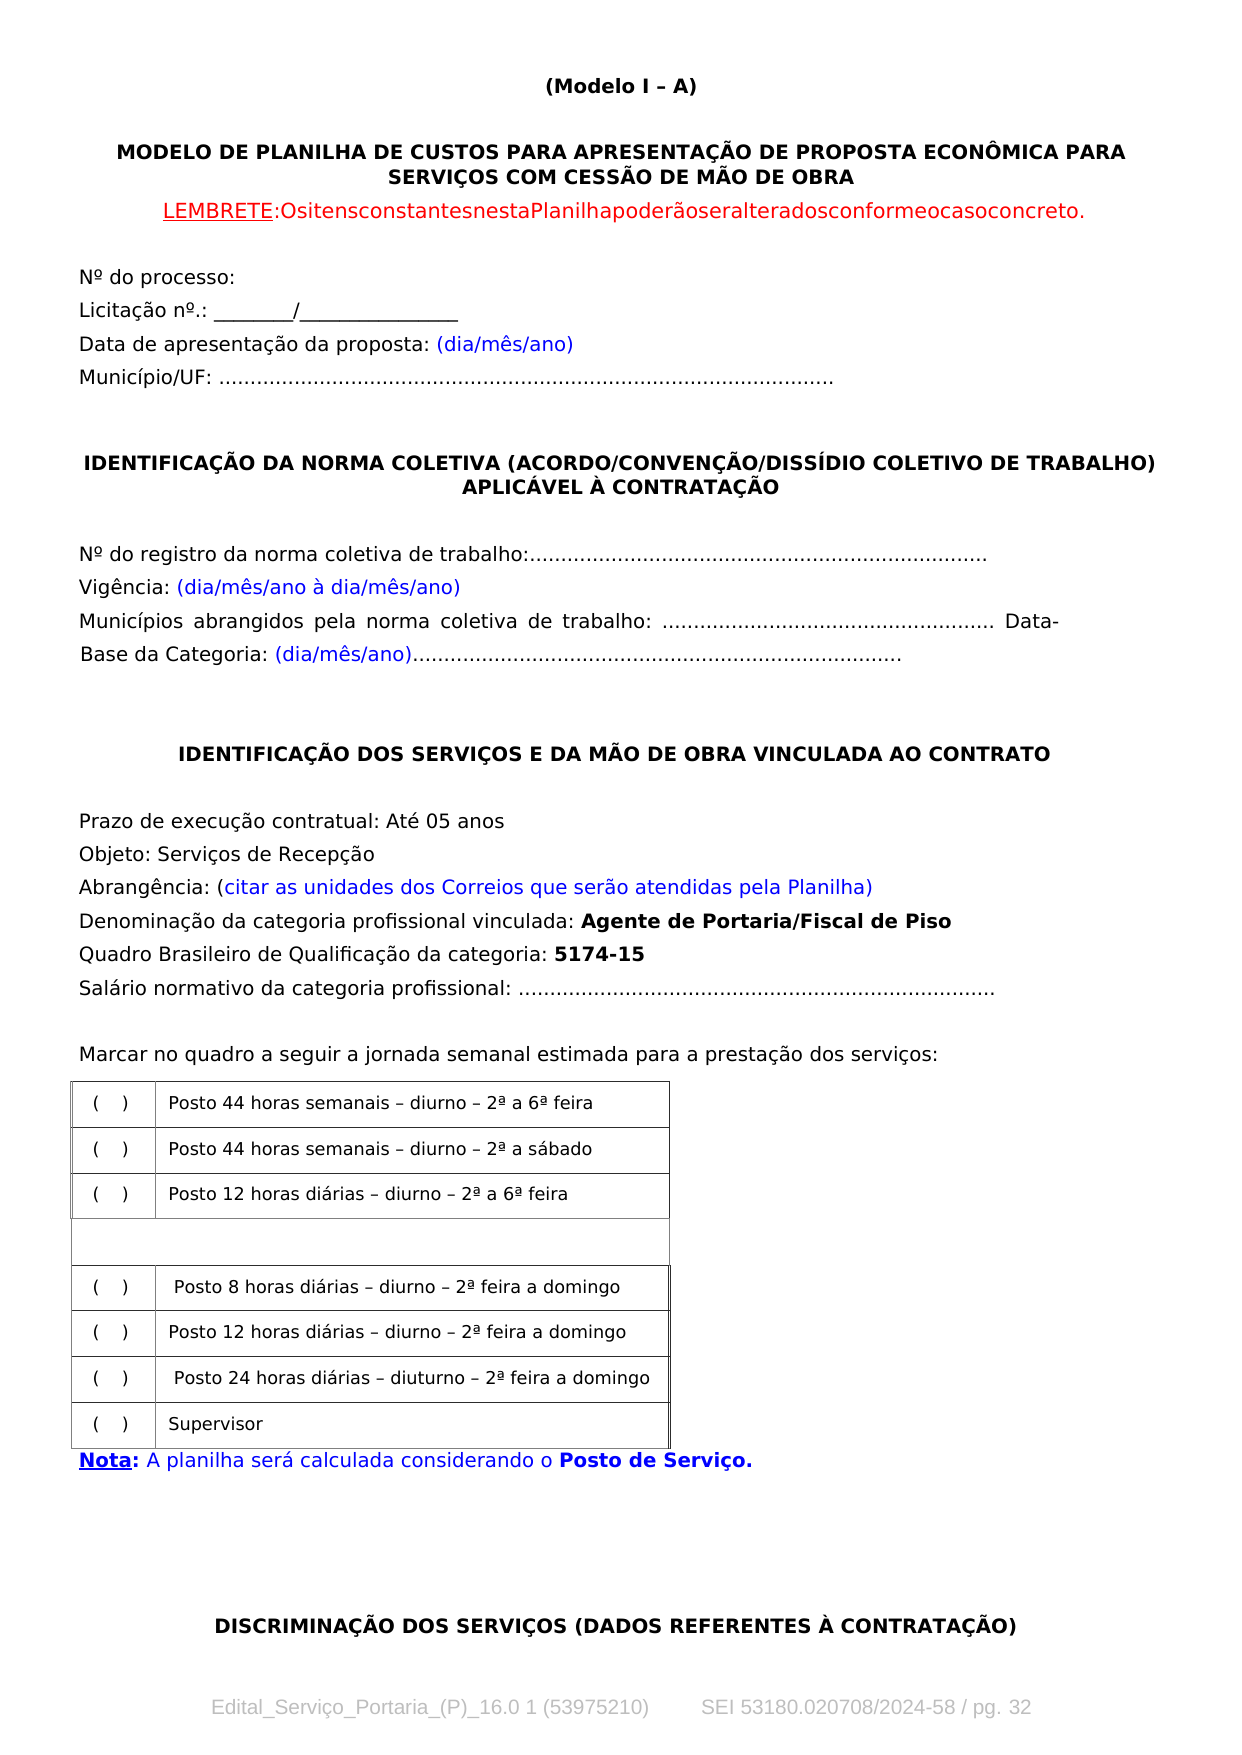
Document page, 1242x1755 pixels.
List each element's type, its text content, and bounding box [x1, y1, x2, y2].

text Salário normativo da categoria profissional: ............................................................................ [79, 977, 1163, 999]
table_cell Posto 8 horas diárias – diurno – 2ª feira a domingo [156, 1266, 668, 1310]
table_header ) [122, 1082, 155, 1127]
text Data de apresentação da proposta: (dia/mês/ano) [79, 333, 1163, 356]
text Licitação nº.: ________/________________ [79, 299, 1163, 322]
text SERVIÇOS COM CESSÃO DE MÃO DE OBRA [77, 166, 1164, 189]
table_cell ) [122, 1311, 155, 1356]
table_cell ( [73, 1128, 122, 1173]
table_cell Posto 44 horas semanais – diurno – 2ª a sábado [156, 1128, 669, 1173]
text (Modelo I – A) [77, 75, 1164, 98]
text Quadro Brasileiro de Qualificação da categoria: 5174-15 [79, 943, 1163, 966]
text IDENTIFICAÇÃO DOS SERVIÇOS E DA MÃO DE OBRA VINCULADA AO CONTRATO [77, 743, 1152, 766]
table_cell [122, 1219, 669, 1265]
table_cell ) [122, 1174, 155, 1217]
table_header Posto 44 horas semanais – diurno – 2ª a 6ª feira [156, 1082, 669, 1127]
text Nota: A planilha será calculada considerando o Posto de Serviço. [79, 1449, 1170, 1472]
text Nº do registro da norma coletiva de trabalho:......................................................................... [79, 543, 1163, 566]
table_cell Posto 24 horas diárias – diuturno – 2ª feira a domingo [156, 1357, 668, 1402]
text Marcar no quadro a seguir a jornada semanal estimada para a prestação dos serviços: [79, 1043, 1163, 1066]
text DISCRIMINAÇÃO DOS SERVIÇOS (DADOS REFERENTES À CONTRATAÇÃO) [70, 1615, 1017, 1638]
text Municípios abrangidos pela norma coletiva de trabalho: ..................................................... Data-Base da Categoria: (dia/mês/ano).............................................................................. [79, 610, 1060, 666]
table_cell ) [122, 1357, 155, 1402]
table_cell ( [72, 1357, 122, 1402]
table_cell ( [72, 1266, 122, 1310]
table_cell ( [72, 1403, 122, 1448]
text Objeto: Serviços de Recepção [79, 843, 1163, 866]
text LEMBRETE:OsitensconstantesnestaPlanilhapoderãoseralteradosconformeocasoconcreto. [79, 199, 1170, 224]
text Denominação da categoria profissional vinculada: Agente de Portaria/Fiscal de Piso [79, 910, 1163, 933]
text Vigência: (dia/mês/ano à dia/mês/ano) [79, 576, 1170, 599]
table_cell ( [72, 1311, 122, 1356]
text Prazo de execução contratual: Até 05 anos [79, 810, 1163, 833]
table_header ( [73, 1082, 122, 1127]
table_cell ( [73, 1174, 122, 1217]
table_cell ) [122, 1266, 155, 1310]
text Nº do processo: [79, 266, 1163, 289]
table_cell Supervisor [156, 1403, 668, 1448]
text Abrangência: (citar as unidades dos Correios que serão atendidas pela Planilha) [79, 876, 1170, 899]
table_cell Posto 12 horas diárias – diurno – 2ª feira a domingo [156, 1311, 668, 1356]
text IDENTIFICAÇÃO DA NORMA COLETIVA (ACORDO/CONVENÇÃO/DISSÍDIO COLETIVO DE TRABALHO) APLICÁVEL À CONTRATAÇÃO [77, 452, 1163, 499]
table_cell [72, 1219, 122, 1265]
table_cell Posto 12 horas diárias – diurno – 2ª a 6ª feira [156, 1174, 669, 1217]
text Município/UF: .................................................................................................. [79, 366, 1163, 389]
table_cell ) [122, 1403, 155, 1448]
text MODELO DE PLANILHA DE CUSTOS PARA APRESENTAÇÃO DE PROPOSTA ECONÔMICA PARA [77, 141, 1164, 164]
table_cell ) [122, 1128, 155, 1173]
